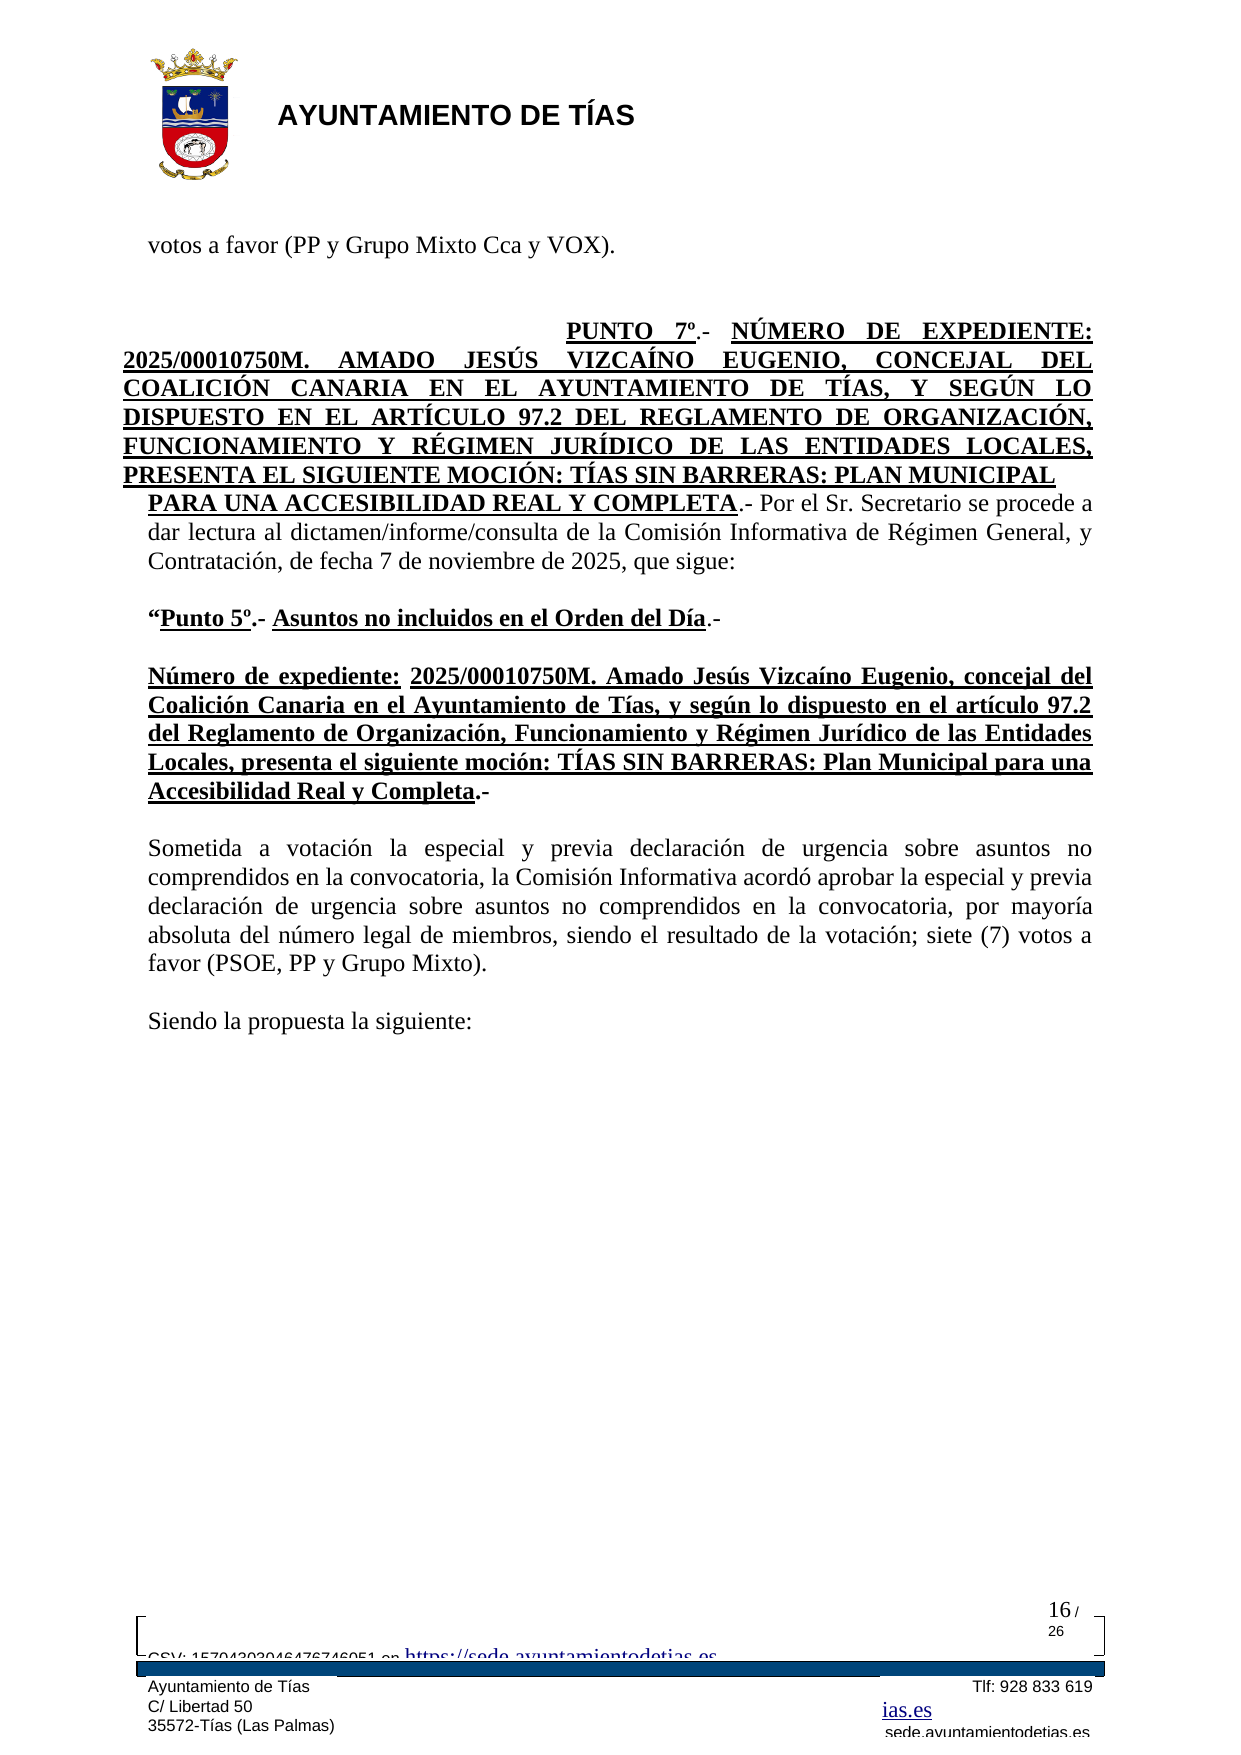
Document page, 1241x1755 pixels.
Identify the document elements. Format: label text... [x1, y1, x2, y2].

text Siendo la propuesta la siguiente: [148, 1006, 1105, 1035]
text PARA UNA ACCESIBILIDAD REAL Y COMPLETA.- Por el Sr. Secretario se procede a dar lectura al dictamen/informe/consulta de la Comisión Informativa de Régimen General, y Contratación, de fecha 7 de noviembre de 2025, que sigue: [148, 488, 1093, 575]
subtitle PUNTO 7º.- NÚMERO DE EXPEDIENTE: 2025/00010750M. AMADO JESÚS VIZCAÍNO EUGENIO, CONCEJAL DEL [123, 316, 1093, 370]
text votos a favor (PP y Grupo Mixto Cca y VOX). [148, 230, 1105, 258]
text del Reglamento de Organización, Funcionamiento y Régimen Jurídico de las Entidades [148, 718, 1093, 744]
subtitle COALICIÓN CANARIA EN EL AYUNTAMIENTO DE TÍAS, Y SEGÚN LO [123, 373, 1093, 399]
subtitle PRESENTA EL SIGUIENTE MOCIÓN: TÍAS SIN BARRERAS: PLAN MUNICIPAL [123, 459, 1093, 488]
subtitle FUNCIONAMIENTO Y RÉGIMEN JURÍDICO DE LAS ENTIDADES LOCALES, [123, 430, 1093, 456]
text Accesibilidad Real y Completa.- [148, 775, 1093, 805]
text Número de expediente: 2025/00010750M. Amado Jesús Vizcaíno Eugenio, concejal del Coalición Canaria en el Ayuntamiento de Tías, y según lo dispuesto en el artículo 97.2 [148, 661, 1093, 715]
subtitle DISPUESTO EN EL ARTÍCULO 97.2 DEL REGLAMENTO DE ORGANIZACIÓN, [123, 401, 1093, 427]
subtitle “Punto 5º.- Asuntos no incluidos en el Orden del Día.- [148, 603, 1105, 632]
text Locales, presenta el siguiente moción: TÍAS SIN BARRERAS: Plan Municipal para una [148, 746, 1093, 772]
text Sometida a votación la especial y previa declaración de urgencia sobre asuntos no comprendidos en la convocatoria, la Comisión Informativa acordó aprobar la especial y previa declaración de urgencia sobre asuntos no comprendidos en la convocatoria, por mayoría absoluta del número legal de miembros, siendo el resultado de la votación; siete (7) votos a favor (PSOE, PP y Grupo Mixto). [148, 833, 1093, 977]
